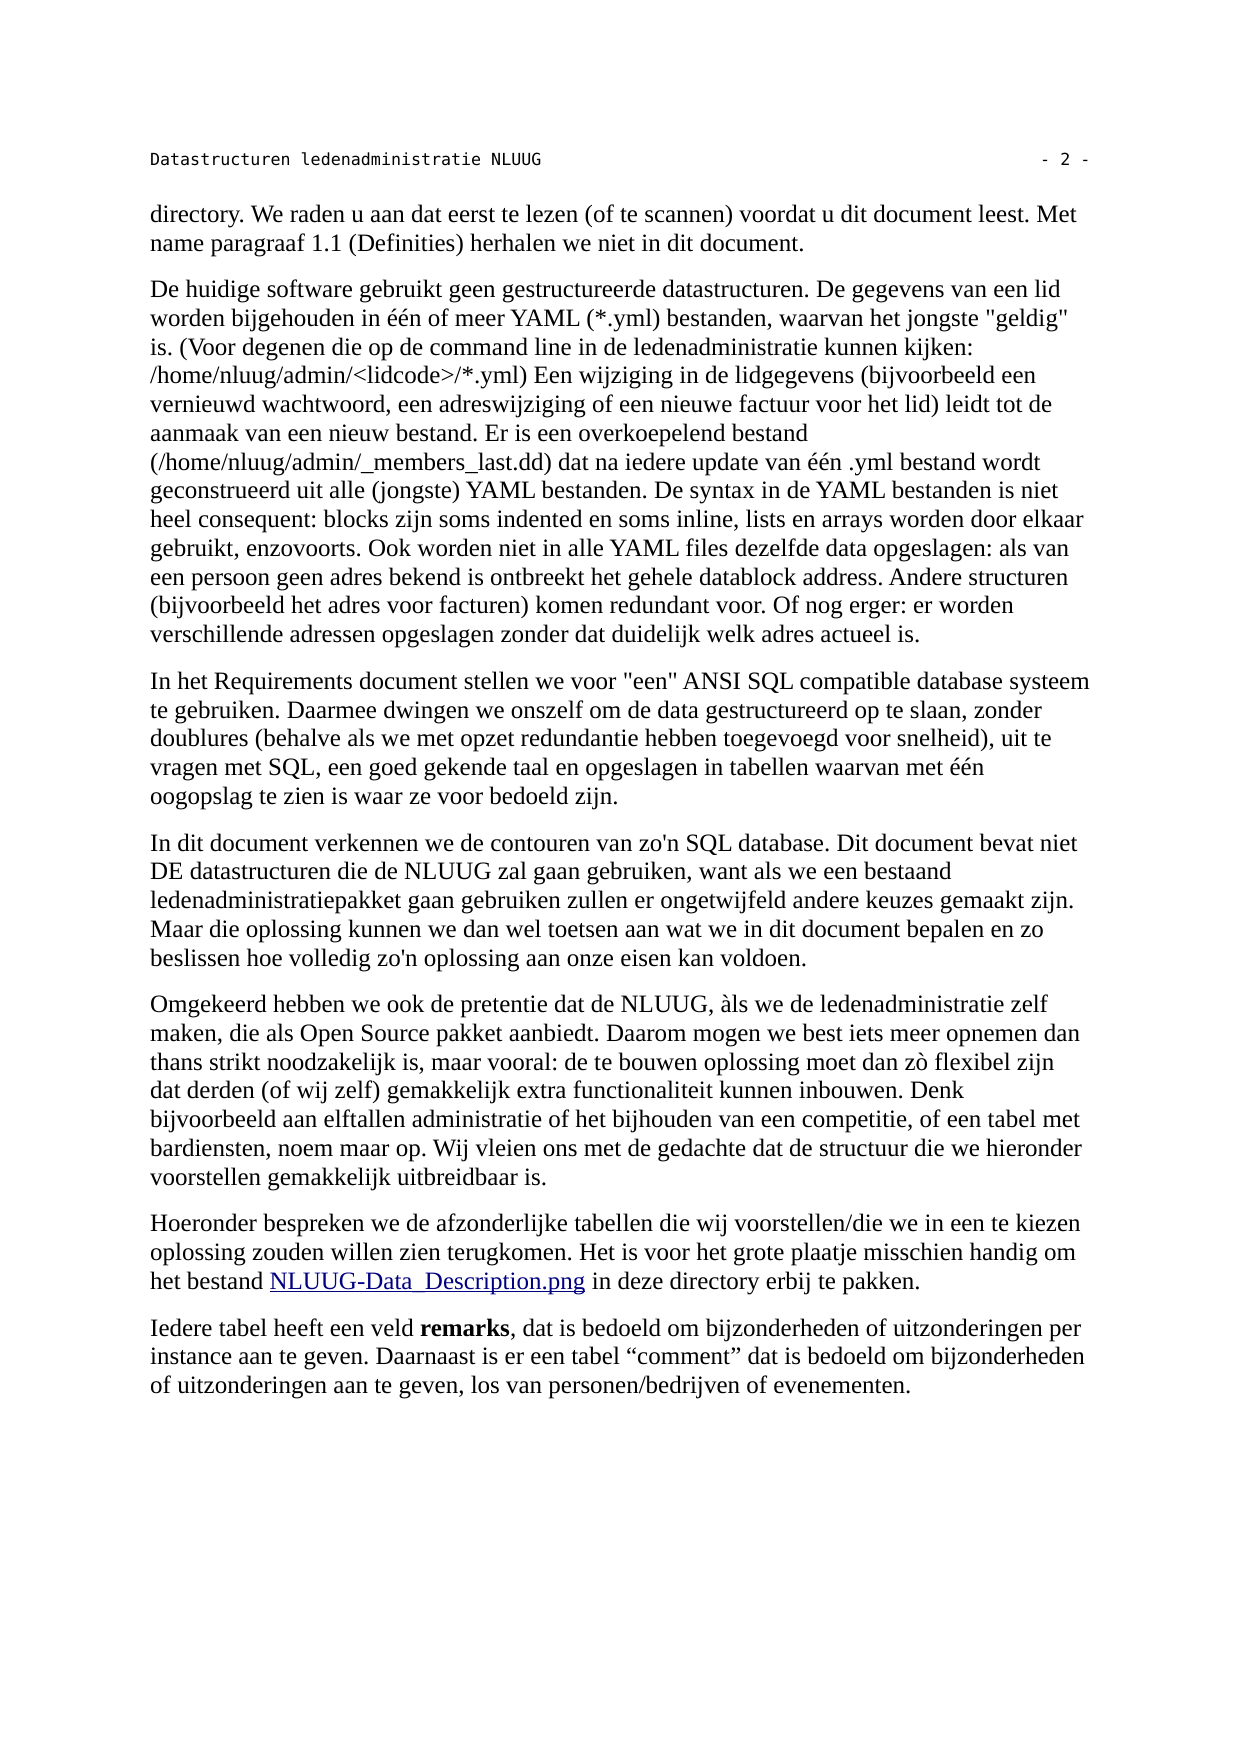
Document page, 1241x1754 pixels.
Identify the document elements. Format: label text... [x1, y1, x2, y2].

text directory. We raden u aan dat eerst te lezen (of te scannen) voordat u dit document leest. Met name paragraaf 1.1 (Definities) herhalen we niet in dit document. [150, 199, 1090, 256]
text In het Requirements document stellen we voor "een" ANSI SQL compatible database systeem te gebruiken. Daarmee dwingen we onszelf om de data gestructureerd op te slaan, zonder doublures (behalve als we met opzet redundantie hebben toegevoegd voor snelheid), uit te vragen met SQL, een goed gekende taal en opgeslagen in tabellen waarvan met één oogopslag te zien is waar ze voor bedoeld zijn. [150, 666, 1090, 810]
text In dit document verkennen we de contouren van zo'n SQL database. Dit document bevat niet DE datastructuren die de NLUUG zal gaan gebruiken, want als we een bestaand ledenadministratiepakket gaan gebruiken zullen er ongetwijfeld andere keuzes gemaakt zijn. Maar die oplossing kunnen we dan wel toetsen aan wat we in dit document bepalen en zo beslissen hoe volledig zo'n oplossing aan onze eisen kan voldoen. [150, 828, 1090, 971]
text Omgekeerd hebben we ook de pretentie dat de NLUUG, àls we de ledenadministratie zelf maken, die als Open Source pakket aanbiedt. Daarom mogen we best iets meer opnemen dan thans strikt noodzakelijk is, maar vooral: de te bouwen oplossing moet dan zò flexibel zijn dat derden (of wij zelf) gemakkelijk extra functionaliteit kunnen inbouwen. Denk bijvoorbeeld aan elftallen administratie of het bijhouden van een competitie, of een tabel met bardiensten, noem maar op. Wij vleien ons met de gedachte dat de structuur die we hieronder voorstellen gemakkelijk uitbreidbaar is. [150, 989, 1090, 1191]
text Hoeronder bespreken we de afzonderlijke tabellen die wij voorstellen/die we in een te kiezen oplossing zouden willen zien terugkomen. Het is voor het grote plaatje misschien handig om het bestand NLUUG-Data_Description.png in deze directory erbij te pakken. [150, 1208, 1090, 1295]
text De huidige software gebruikt geen gestructureerde datastructuren. De gegevens van een lid worden bijgehouden in één of meer YAML (*.yml) bestanden, waarvan het jongste "geldig" is. (Voor degenen die op de command line in de ledenadministratie kunnen kijken: /home/nluug/admin/<lidcode>/*.yml) Een wijziging in de lidgegevens (bijvoorbeeld een vernieuwd wachtwoord, een adreswijziging of een nieuwe factuur voor het lid) leidt tot de aanmaak van een nieuw bestand. Er is een overkoepelend bestand (/home/nluug/admin/_members_last.dd) dat na iedere update van één .yml bestand wordt geconstrueerd uit alle (jongste) YAML bestanden. De syntax in de YAML bestanden is niet heel consequent: blocks zijn soms indented en soms inline, lists en arrays worden door elkaar gebruikt, enzovoorts. Ook worden niet in alle YAML files dezelfde data opgeslagen: als van een persoon geen adres bekend is ontbreekt het gehele datablock address. Andere structuren (bijvoorbeeld het adres voor facturen) komen redundant voor. Of nog erger: er worden verschillende adressen opgeslagen zonder dat duidelijk welk adres actueel is. [150, 274, 1090, 648]
text Iedere tabel heeft een veld remarks, dat is bedoeld om bijzonderheden of uitzonderingen per instance aan te geven. Daarnaast is er een tabel “comment” dat is bedoeld om bijzonderheden of uitzonderingen aan te geven, los van personen/bedrijven of evenementen. [150, 1313, 1090, 1399]
